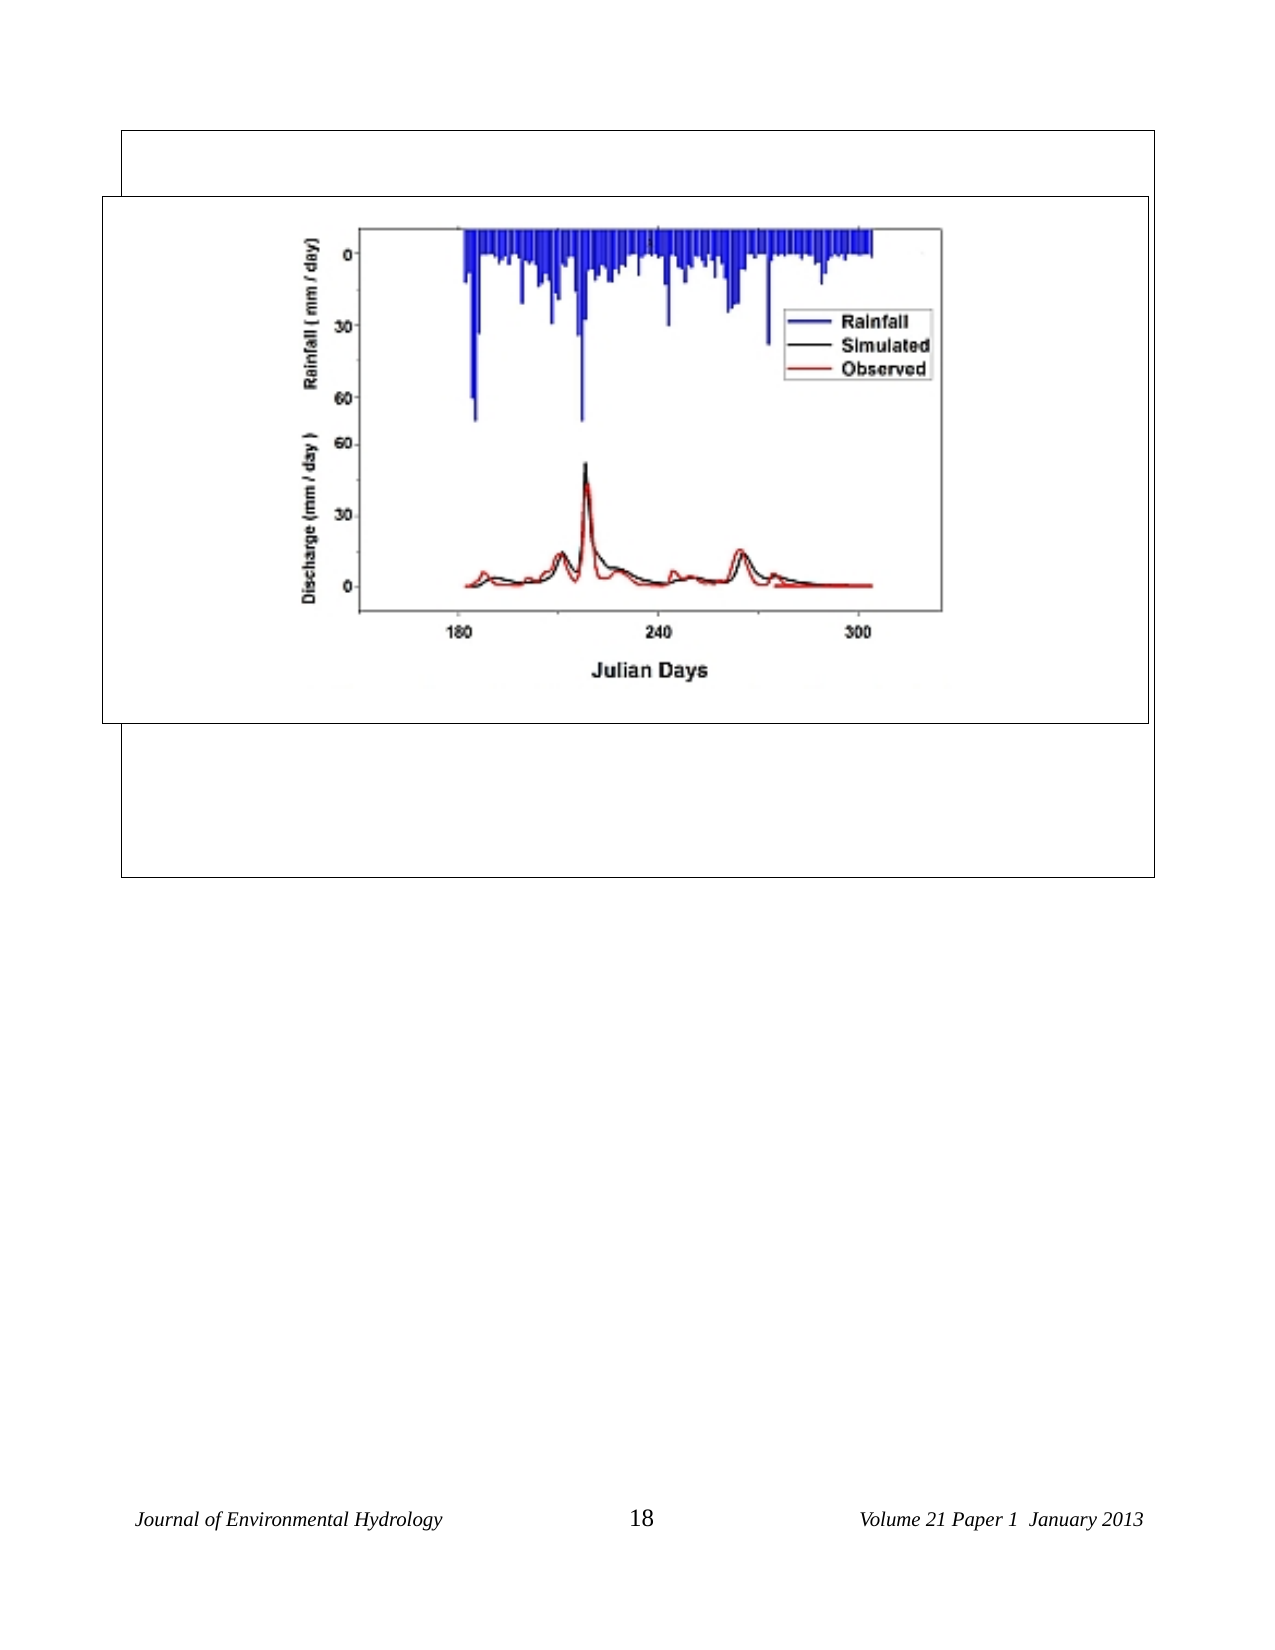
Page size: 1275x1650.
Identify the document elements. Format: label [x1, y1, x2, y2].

picture [298, 222, 952, 689]
